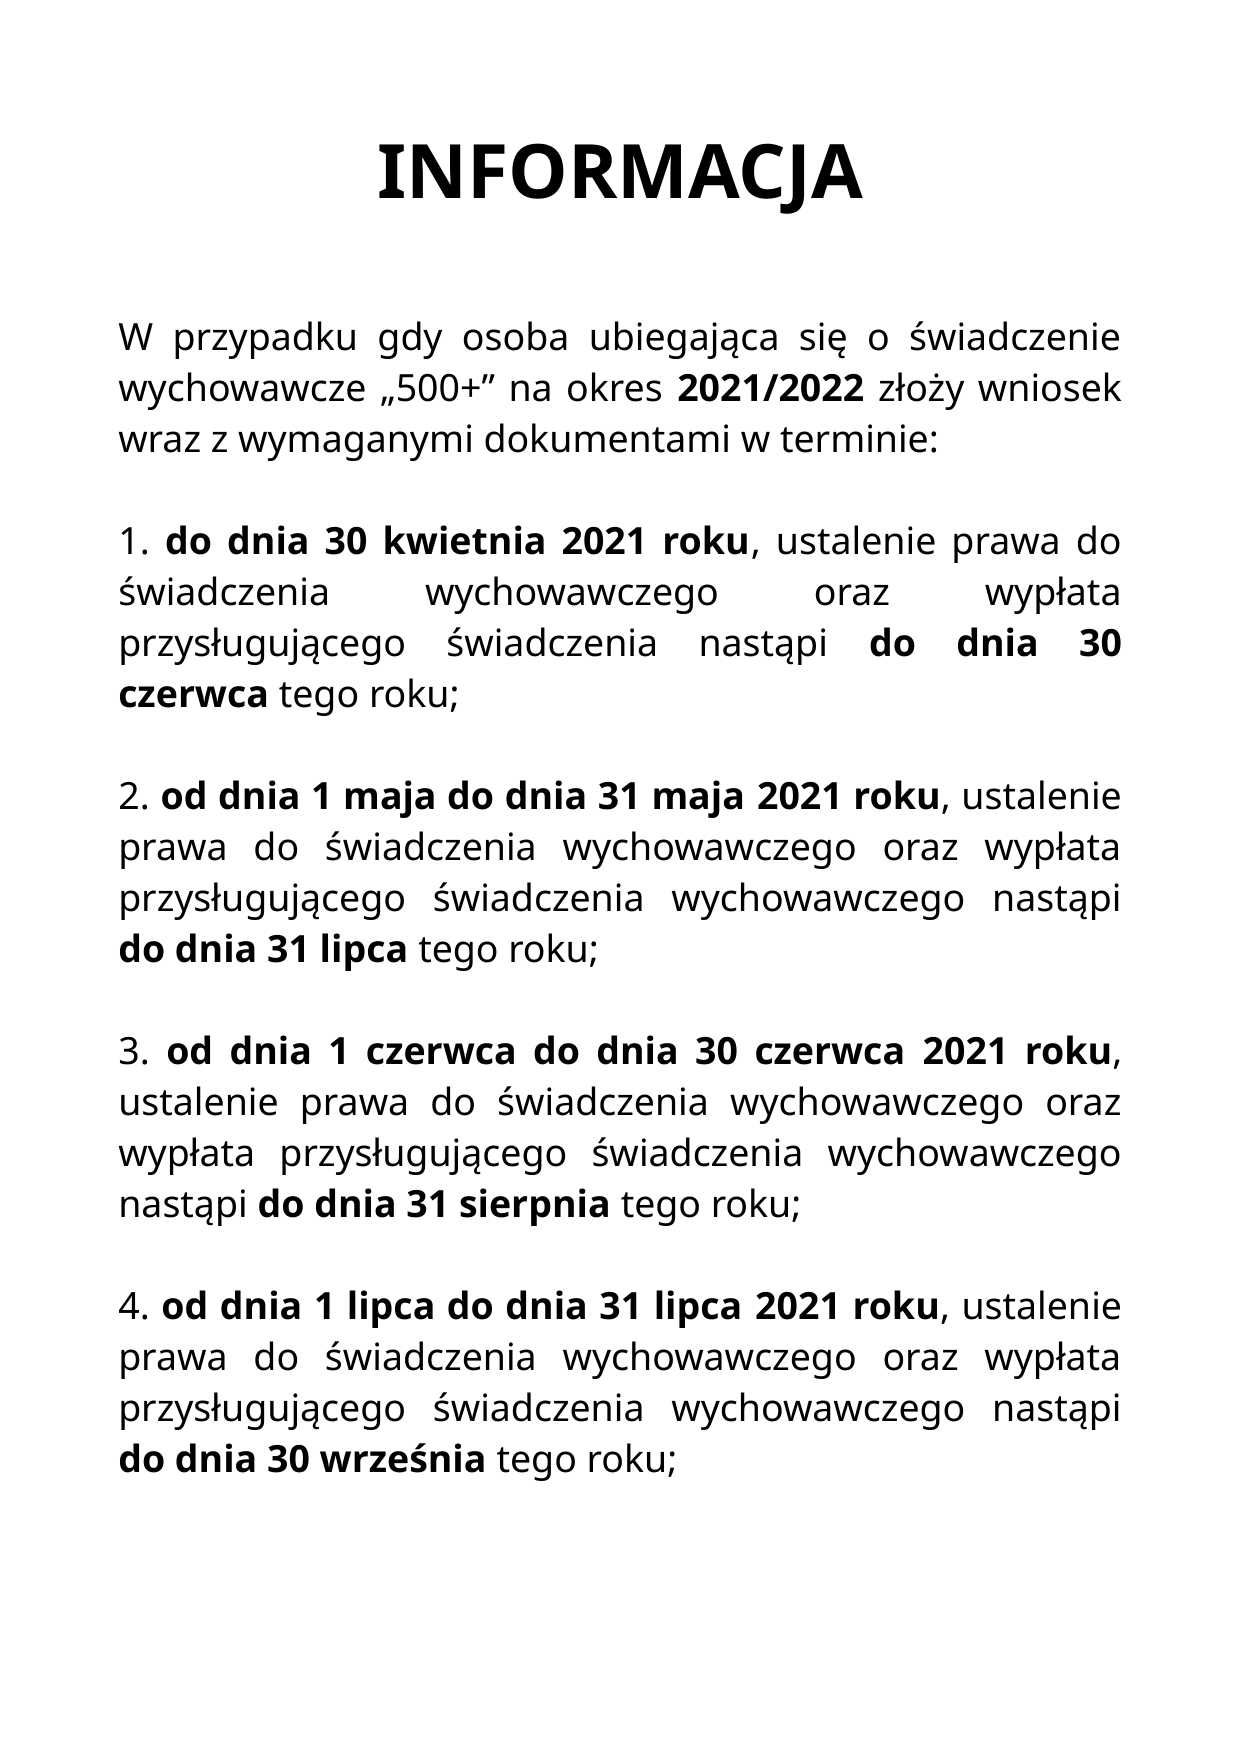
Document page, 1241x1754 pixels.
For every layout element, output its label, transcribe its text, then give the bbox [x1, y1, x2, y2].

text 4. od dnia 1 lipca do dnia 31 lipca 2021 roku, ustalenie prawa do świadczenia wychowawczego oraz wypłata przysługującego świadczenia wychowawczego nastąpi do dnia 30 września tego roku; [118, 1279, 1122, 1484]
text 3. od dnia 1 czerwca do dnia 30 czerwca 2021 roku, ustalenie prawa do świadczenia wychowawczego oraz wypłata przysługującego świadczenia wychowawczego nastąpi do dnia 31 sierpnia tego roku; [118, 1024, 1122, 1228]
text INFORMACJA [118, 118, 1122, 220]
text W przypadku gdy osoba ubiegająca się o świadczenie wychowawcze „500+” na okres 2021/2022 złoży wniosek wraz z wymaganymi dokumentami w terminie: [118, 310, 1122, 463]
text 1. do dnia 30 kwietnia 2021 roku, ustalenie prawa do świadczenia wychowawczego oraz wypłata przysługującego świadczenia nastąpi do dnia 30 czerwca tego roku; [118, 514, 1122, 718]
text 2. od dnia 1 maja do dnia 31 maja 2021 roku, ustalenie prawa do świadczenia wychowawczego oraz wypłata przysługującego świadczenia wychowawczego nastąpi do dnia 31 lipca tego roku; [118, 769, 1122, 973]
